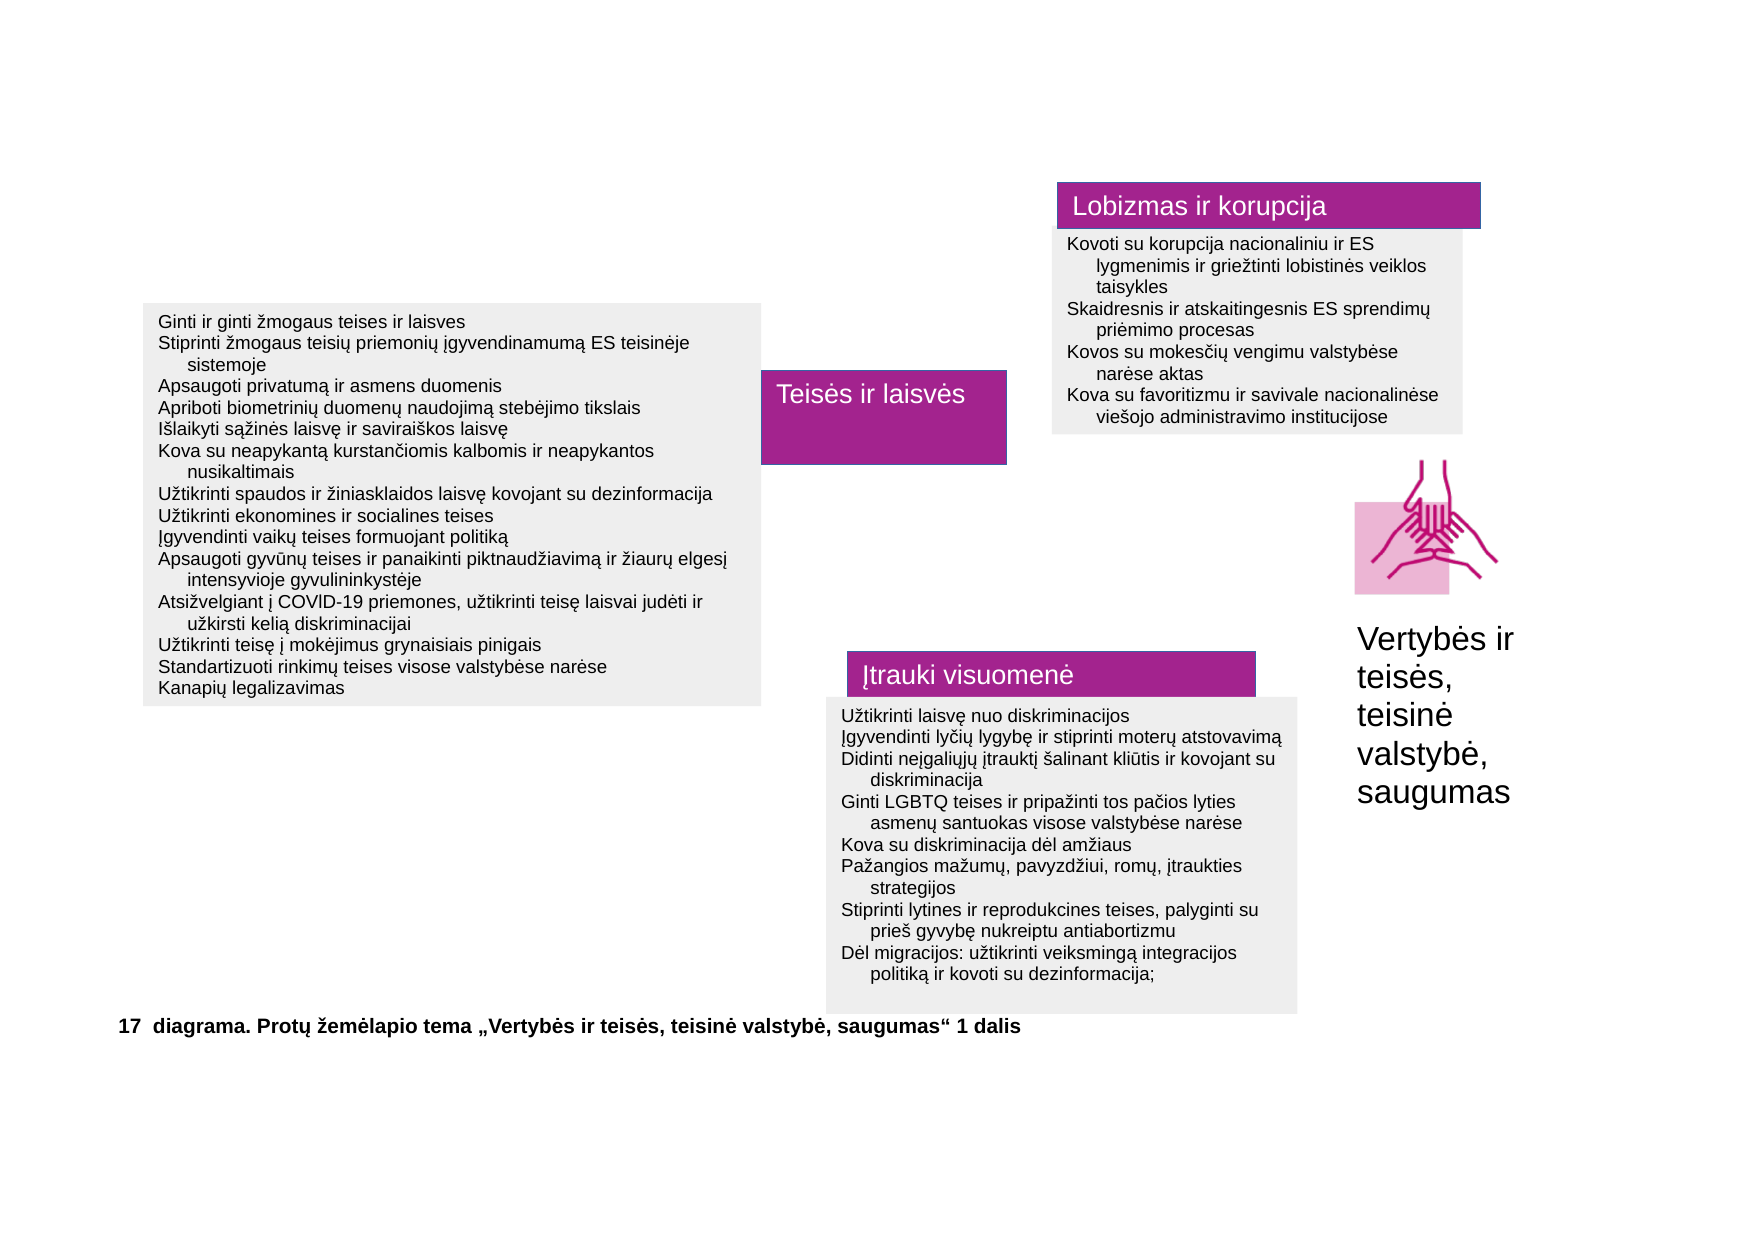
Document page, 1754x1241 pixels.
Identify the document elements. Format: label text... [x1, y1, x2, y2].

text 17 diagrama. Protų žemėlapio tema „Vertybės ir teisės, teisinė valstybė, saugumas“ 1 dalis [118, 195, 1586, 1038]
picture [1343, 456, 1504, 597]
